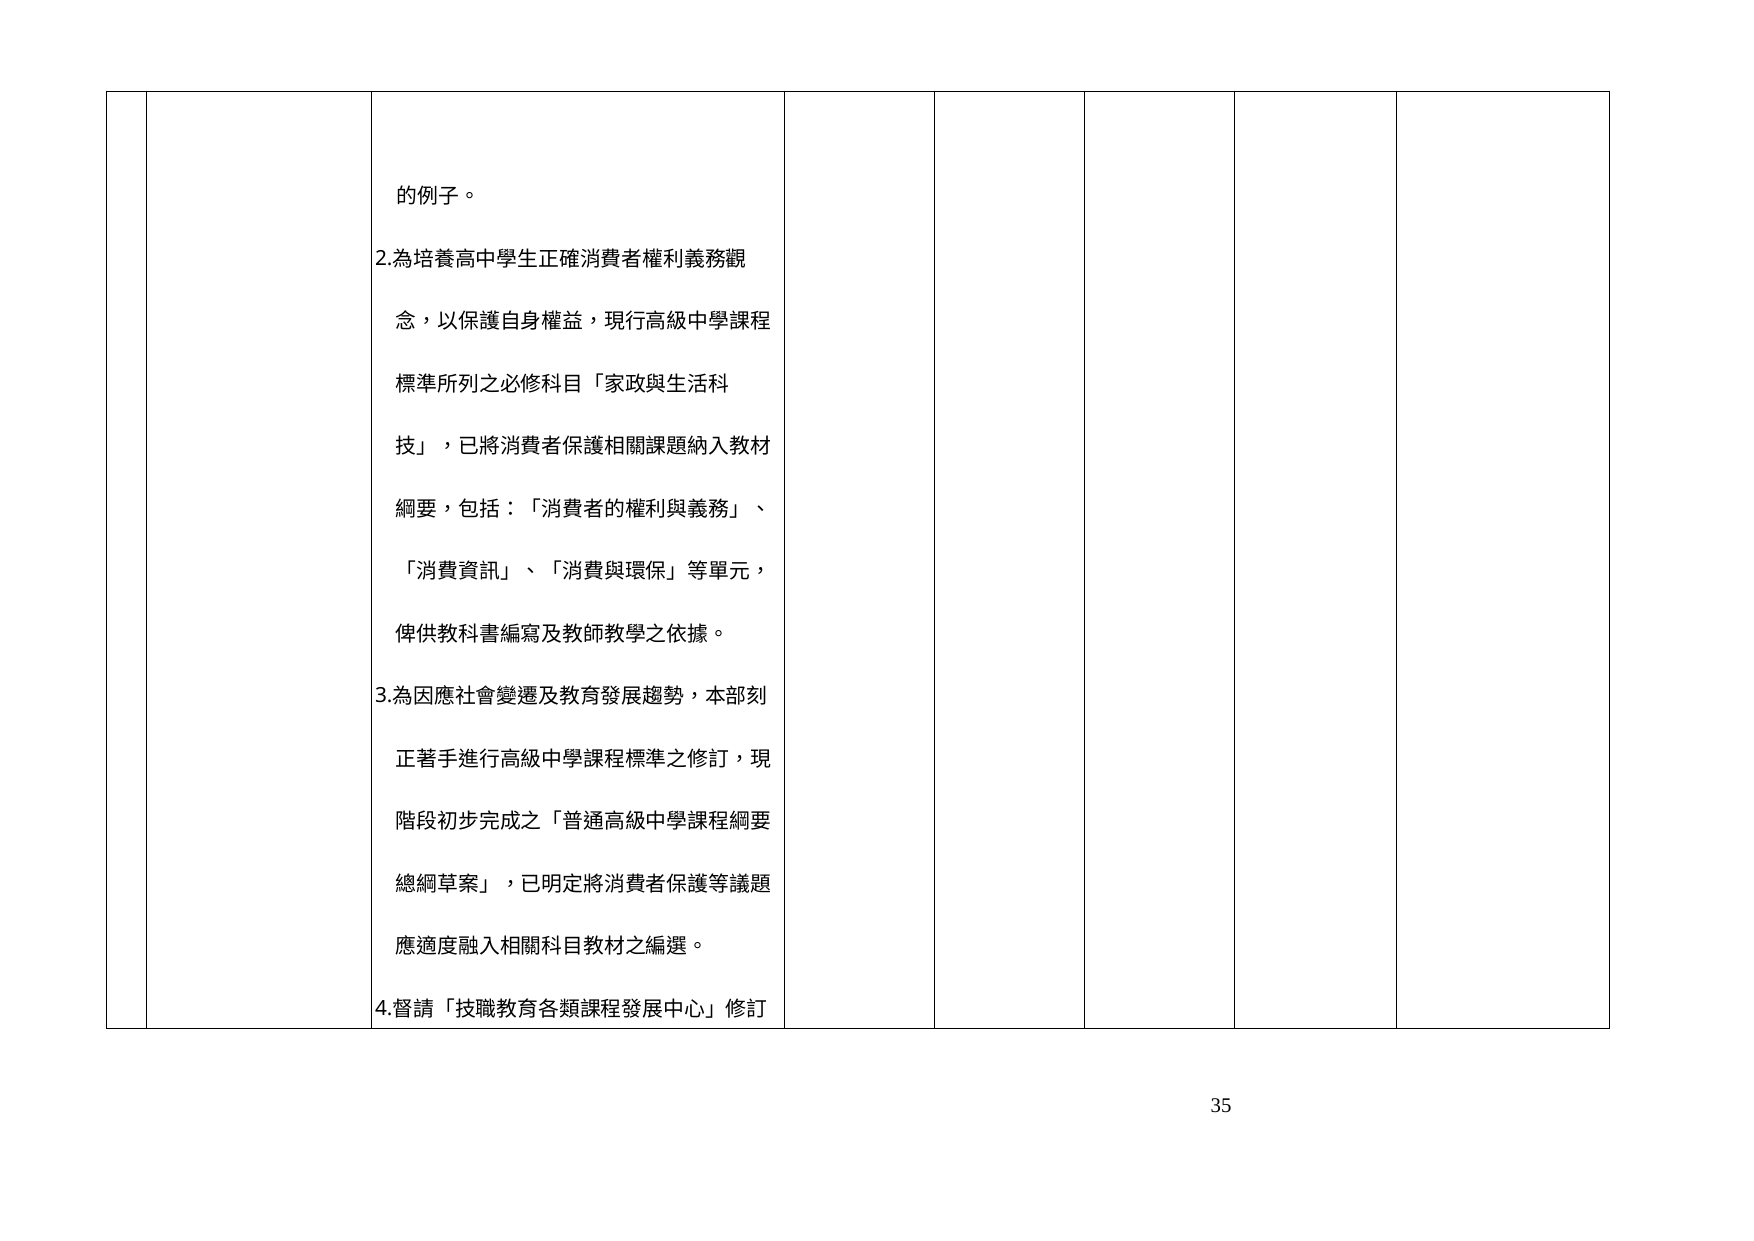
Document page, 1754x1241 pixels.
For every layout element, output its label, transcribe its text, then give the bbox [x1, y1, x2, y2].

table_cell 編訂消費者保護教材並列入九年一貫國教綱領及各級學校教學課程中 [147, 92, 371, 1028]
table_cell [935, 92, 1084, 1028]
table_cell 111.國民中小學九年一貫課程暫行綱要於「社會 會 」學習領域中，已列入「消費教育」如： 國小三至四年級－了解從事適當的儲蓄可調節自身的消費力；國小五至六年級－解釋自己在日常生活中各種消費選擇的原因；國中一至三年級－舉出政府非因特定個人使用而興建某些工程或從事某些消費的例子。 2.為培養高中學生正確消費者權利義務觀念，以保護自身權益，現行高級中學課程標準所列之必修科目「家政與生活科技」，已將消費者保護相關課題納入教材綱要，包括：「消費者的權利與義務」、「消費資訊」、「消費與環保」等單元，俾供教科書編寫及教師教學之依據。 3.為因應社會變遷及教育發展趨勢，本部刻正著手進行高級中學課程標準之修訂，現階段初步完成之「普通高級中學課程綱要總綱草案」，已明定將消費者保護等議題應適度融入相關科目教材之編選。 4.督請「技職教育各類課程發展中心」修訂課程綱要時，研擬納入消費者保護課程。 [372, 92, 784, 1028]
table_cell [107, 92, 146, 1028]
table_cell [1235, 92, 1396, 1028]
table_cell [1085, 92, 1234, 1028]
table_cell [785, 92, 934, 1028]
table_cell [1397, 92, 1609, 1028]
